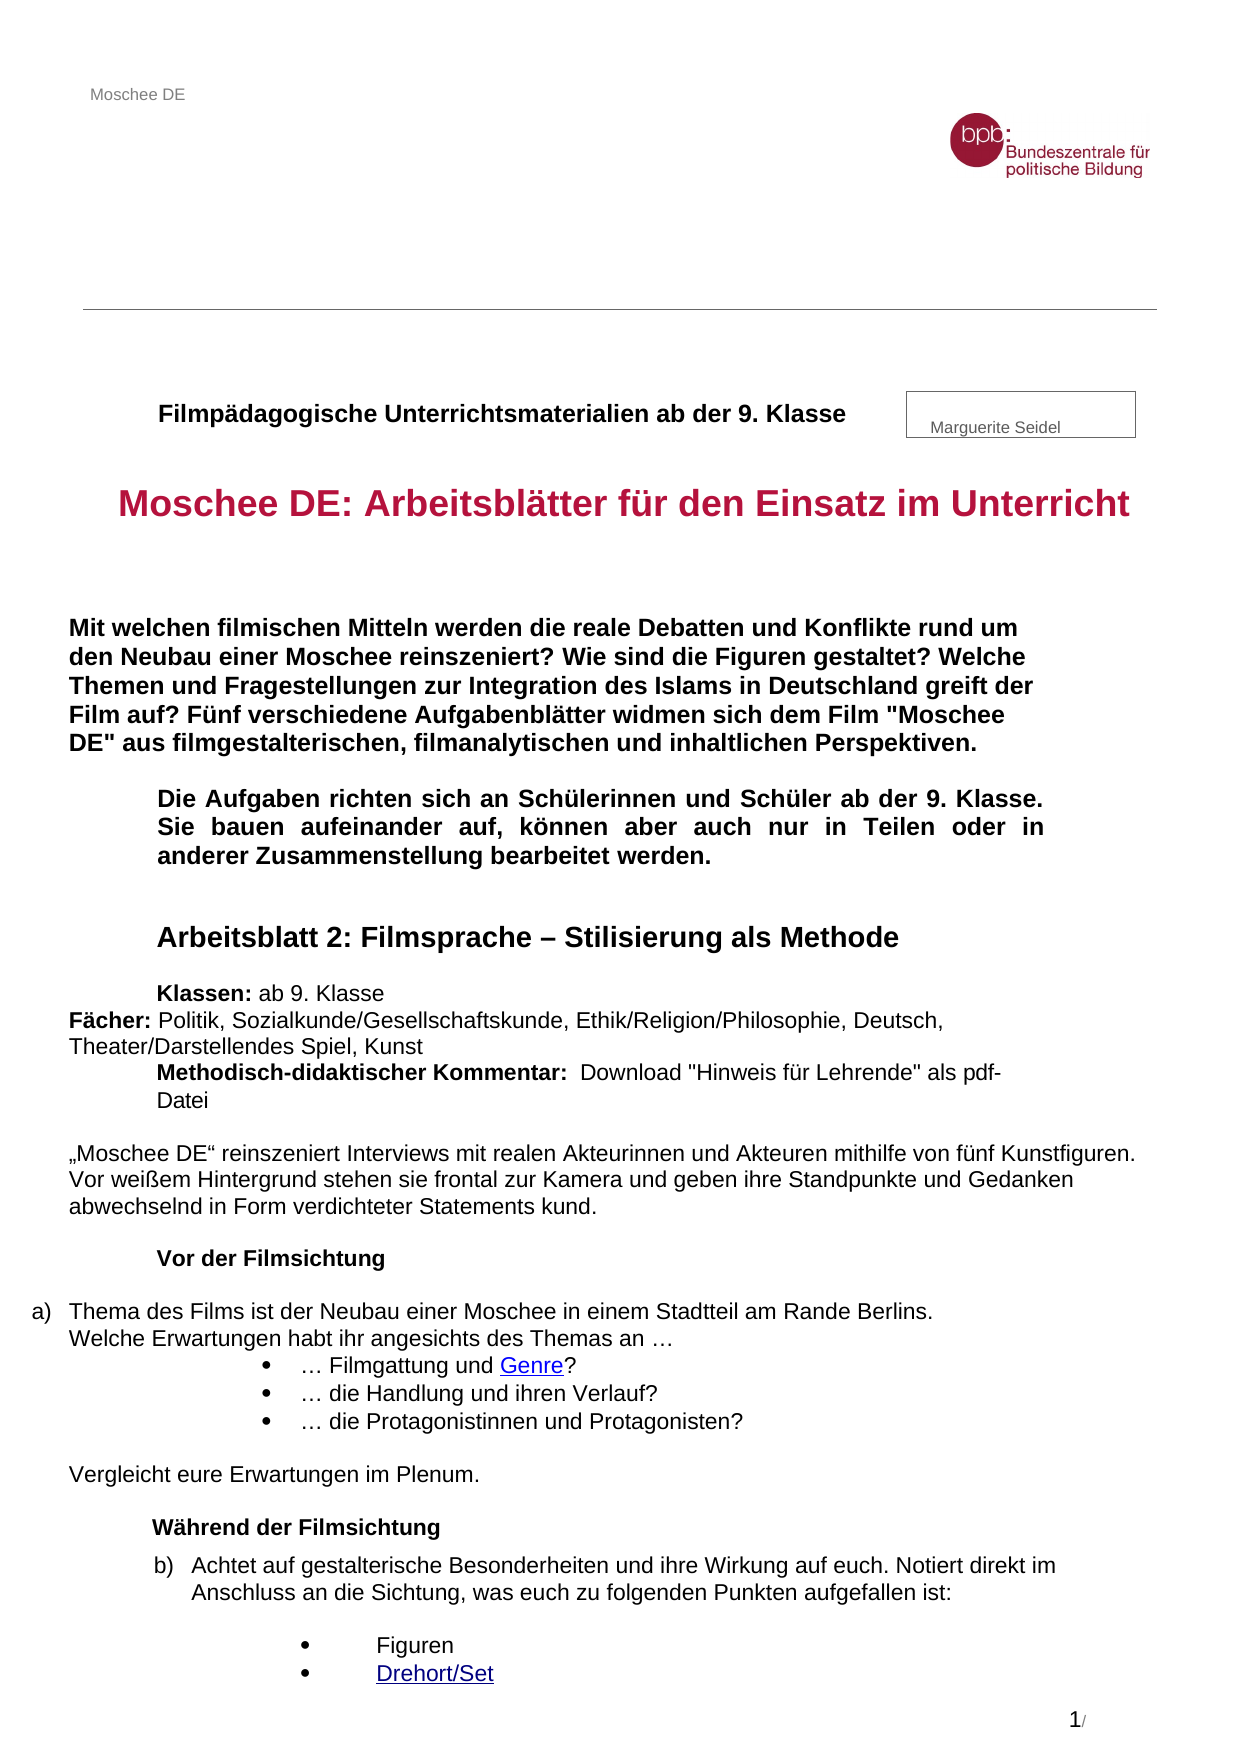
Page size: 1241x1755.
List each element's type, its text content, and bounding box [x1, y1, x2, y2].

picture [950, 113, 1150, 178]
subtitle Vor der Filmsichtung [156, 1245, 1161, 1272]
text Die Aufgaben richten sich an Schülerinnen und Schüler ab der 9. Klasse. Sie bauen aufeinander auf, können aber auch nur in Teilen oder in anderer Zusammenstellung bearbeitet werden. [157, 783, 1045, 870]
text „Moschee DE“ reinszeniert Interviews mit realen Akteurinnen und Akteuren mithilfe von fünf Kunstfiguren. Vor weißem Hintergrund stehen sie frontal zur Kamera und geben ihre Standpunkte und Gedanken abwechselnd in Form verdichteter Statements kund. [69, 1140, 1161, 1219]
text Klassen: ab 9. Klasse [156, 980, 1161, 1007]
list Figuren [301, 1631, 1161, 1659]
text Moschee DE: Arbeitsblätter für den Einsatz im Unterricht [118, 482, 1161, 525]
subtitle Mit welchen filmischen Mitteln werden die reale Debatten und Konflikte rund um den Neubau einer Moschee reinszeniert? Wie sind die Figuren gestaltet? Welche Themen und Fragestellungen zur Integration des Islams in Deutschland greift der Film auf? Fünf verschiedene Aufgabenblätter widmen sich dem Film "Moschee DE" aus filmgestalterischen, filmanalytischen und inhaltlichen Perspektiven. [69, 613, 1051, 757]
text Fächer: Politik, Sozialkunde/Gesellschaftskunde, Ethik/Religion/Philosophie, Deutsch, Theater/Darstellendes Spiel, Kunst [69, 1007, 1161, 1059]
text Vergleicht eure Erwartungen im Plenum. [69, 1461, 1161, 1488]
text Moschee DE [90, 84, 197, 103]
text Marguerite Seidel [930, 418, 1135, 436]
list … Filmgattung und Genre? [262, 1351, 1161, 1379]
list Thema des Films ist der Neubau einer Moschee in einem Stadtteil am Rande Berlins. Welche Erwartungen habt ihr angesichts des Themas an … [31, 1298, 974, 1351]
text Arbeitsblatt 2: Filmsprache – Stilisierung als Methode [156, 921, 1161, 954]
list … die Handlung und ihren Verlauf? [262, 1379, 1161, 1407]
subtitle Während der Filmsichtung [152, 1514, 1161, 1540]
text Methodisch-didaktischer Kommentar: Download "Hinweis für Lehrende" als pdf- Datei [156, 1059, 1051, 1113]
list … die Protagonistinnen und Protagonisten? [262, 1407, 1161, 1435]
list Drehort/Set [301, 1659, 1161, 1687]
subtitle Filmpädagogische Unterrichtsmaterialien ab der 9. Klasse [158, 399, 906, 428]
subtitle [907, 392, 1135, 437]
list Achtet auf gestalterische Besonderheiten und ihre Wirkung auf euch. Notiert direkt im Anschluss an die Sichtung, was euch zu folgenden Punkten aufgefallen ist: [154, 1552, 1057, 1605]
